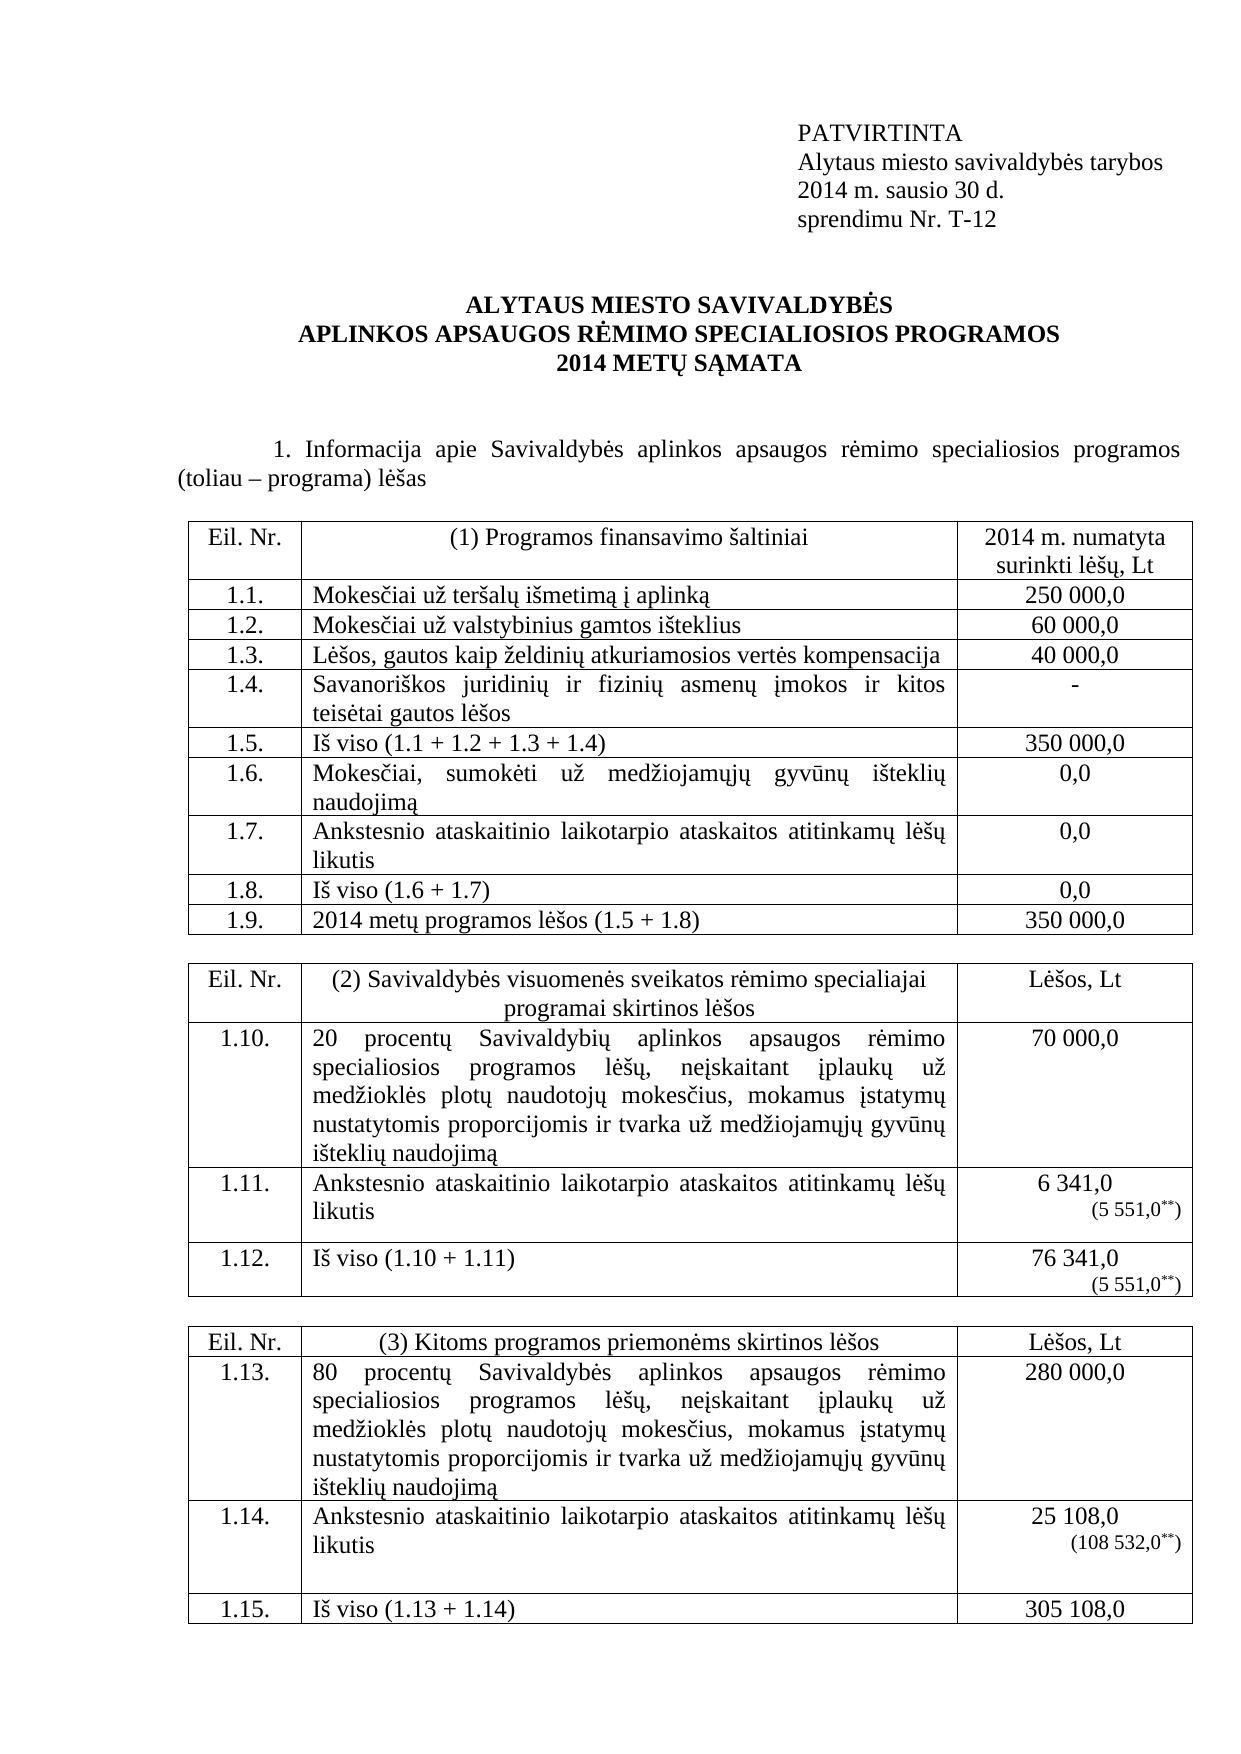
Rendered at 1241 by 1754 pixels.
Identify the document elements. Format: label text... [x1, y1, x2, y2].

text PATVIRTINTA [797, 118, 1181, 147]
table_cell Iš viso (1.1 + 1.2 + 1.3 + 1.4) [302, 728, 957, 757]
text APLINKOS APSAUGOS RĖMIMO SPECIALIOSIOS PROGRAMOS [177, 319, 1181, 348]
table_header (2) Savivaldybės visuomenės sveikatos rėmimo specialiajai programai skirtinos lėšos [302, 964, 957, 1022]
table_cell 0,0 [958, 758, 1192, 815]
table_cell 70 000,0 [958, 1023, 1192, 1167]
table_header (1) Programos finansavimo šaltiniai [302, 522, 957, 579]
table_cell 2014 metų programos lėšos (1.5 + 1.8) [302, 905, 957, 933]
table_cell 25 108,0 (108 532,0**) [958, 1501, 1192, 1593]
table_header Lėšos, Lt [958, 1327, 1192, 1356]
table_cell 40 000,0 [958, 640, 1192, 668]
table_cell Lėšos, gautos kaip želdinių atkuriamosios vertės kompensacija [302, 640, 957, 668]
table_cell 0,0 [958, 875, 1192, 904]
table_cell 1.14. [189, 1501, 301, 1593]
table_cell Ankstesnio ataskaitinio laikotarpio ataskaitos atitinkamų lėšų likutis [302, 1501, 957, 1593]
text Alytaus miesto savivaldybės tarybos [797, 147, 1181, 176]
table_cell 1.11. [189, 1168, 301, 1242]
table_cell 80 procentų Savivaldybės aplinkos apsaugos rėmimo specialiosios programos lėšų, neįskaitant įplaukų už medžioklės plotų naudotojų mokesčius, mokamus įstatymų nustatytomis proporcijomis ir tvarka už medžiojamųjų gyvūnų išteklių naudojimą [302, 1357, 957, 1500]
text ALYTAUS MIESTO SAVIVALDYBĖS [177, 291, 1181, 319]
text 2014 m. sausio 30 d. [797, 176, 1181, 204]
table_header 2014 m. numatyta surinkti lėšų, Lt [958, 522, 1192, 579]
table_cell 1.12. [189, 1243, 301, 1296]
table_cell Ankstesnio ataskaitinio laikotarpio ataskaitos atitinkamų lėšų likutis [302, 816, 957, 874]
table_cell - [958, 670, 1192, 727]
table_header Eil. Nr. [189, 522, 301, 579]
table_cell 60 000,0 [958, 610, 1192, 639]
table_cell 1.1. [189, 580, 301, 609]
table_cell Mokesčiai už teršalų išmetimą į aplinką [302, 580, 957, 609]
table_cell 1.6. [189, 758, 301, 815]
table_cell Savanoriškos juridinių ir fizinių asmenų įmokos ir kitos teisėtai gautos lėšos [302, 670, 957, 727]
text 2014 METŲ SĄMATA [177, 348, 1181, 377]
table_cell Iš viso (1.6 + 1.7) [302, 875, 957, 904]
table_cell 20 procentų Savivaldybių aplinkos apsaugos rėmimo specialiosios programos lėšų, neįskaitant įplaukų už medžioklės plotų naudotojų mokesčius, mokamus įstatymų nustatytomis proporcijomis ir tvarka už medžiojamųjų gyvūnų išteklių naudojimą [302, 1023, 957, 1167]
table_cell 1.5. [189, 728, 301, 757]
table_cell 250 000,0 [958, 580, 1192, 609]
table_header (3) Kitoms programos priemonėms skirtinos lėšos [302, 1327, 957, 1356]
text sprendimu Nr. T-12 [797, 204, 1181, 233]
table_cell Mokesčiai, sumokėti už medžiojamųjų gyvūnų išteklių naudojimą [302, 758, 957, 815]
table_cell Iš viso (1.10 + 1.11) [302, 1243, 957, 1296]
table_cell 1.8. [189, 875, 301, 904]
table_header Lėšos, Lt [958, 964, 1192, 1022]
table_cell 1.2. [189, 610, 301, 639]
table_cell 76 341,0 (5 551,0**) [958, 1243, 1192, 1296]
table_cell 1.15. [189, 1594, 301, 1623]
table_cell 1.7. [189, 816, 301, 874]
table_cell Ankstesnio ataskaitinio laikotarpio ataskaitos atitinkamų lėšų likutis [302, 1168, 957, 1242]
table_cell Mokesčiai už valstybinius gamtos išteklius [302, 610, 957, 639]
table_cell 305 108,0 [958, 1594, 1192, 1623]
table_cell 350 000,0 [958, 905, 1192, 933]
table_cell 1.9. [189, 905, 301, 933]
table_cell 1.4. [189, 670, 301, 727]
table_cell 0,0 [958, 816, 1192, 874]
table_cell 1.3. [189, 640, 301, 668]
table_cell 1.10. [189, 1023, 301, 1167]
table_cell Iš viso (1.13 + 1.14) [302, 1594, 957, 1623]
table_cell 1.13. [189, 1357, 301, 1500]
text 1. Informacija apie Savivaldybės aplinkos apsaugos rėmimo specialiosios programos (toliau – programa) lėšas [177, 434, 1181, 492]
table_cell 280 000,0 [958, 1357, 1192, 1500]
table_cell 6 341,0 (5 551,0**) [958, 1168, 1192, 1242]
table_header Eil. Nr. [189, 1327, 301, 1356]
table_header Eil. Nr. [189, 964, 301, 1022]
table_cell 350 000,0 [958, 728, 1192, 757]
